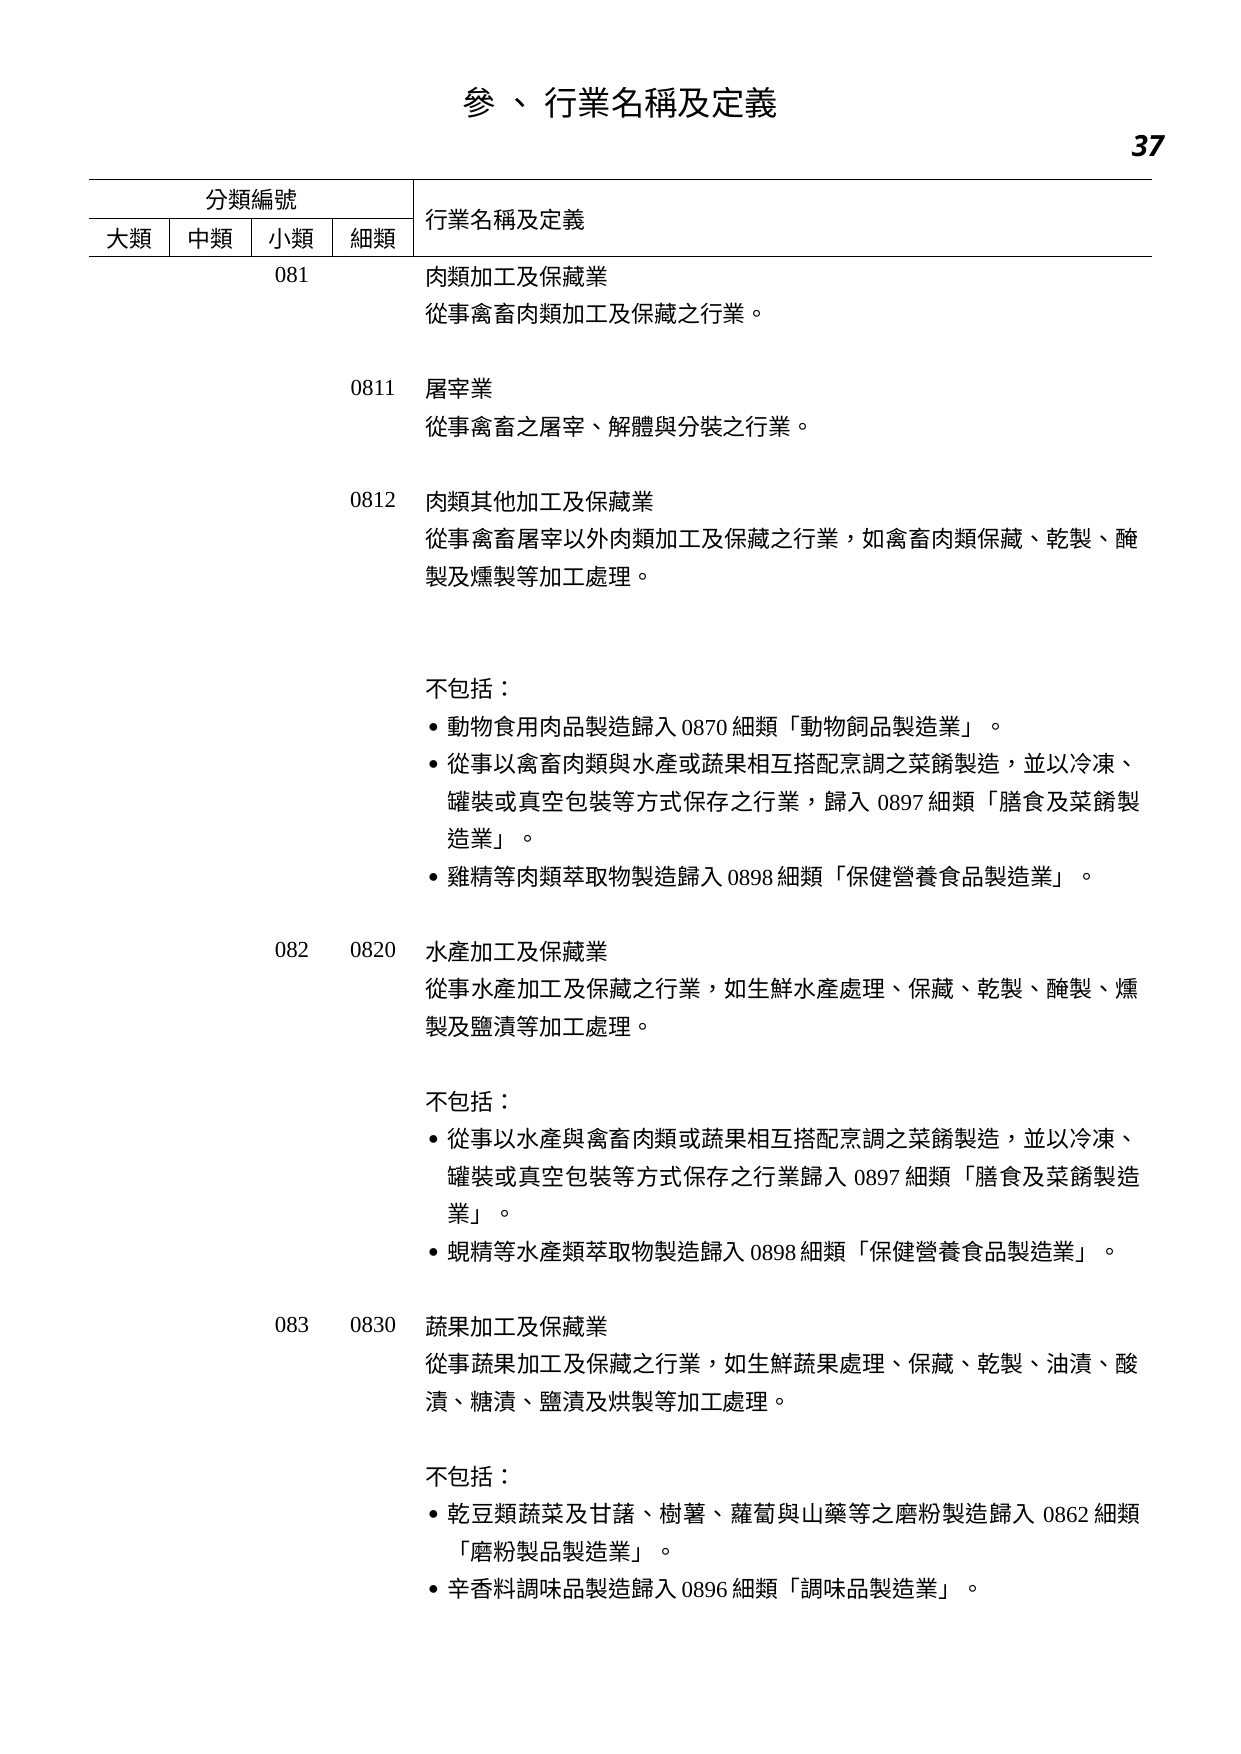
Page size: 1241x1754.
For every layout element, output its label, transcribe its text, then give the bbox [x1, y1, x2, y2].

table_cell 肉類其他加工及保藏業 從事禽畜屠宰以外肉類加工及保藏之行業，如禽畜肉類保藏、乾製、醃製及燻製等加工處理。 不包括： 動物食用肉品製造歸入0870細類「動物飼品製造業」。 從事以禽畜肉類與水產或蔬果相互搭配烹調之菜餚製造，並以冷凍、罐裝或真空包裝等方式保存之行業，歸入0897細類「膳食及菜餚製造業」。 雞精等肉類萃取物製造歸入0898細類「保健營養食品製造業」。 [414, 481, 1152, 931]
table_cell [89, 369, 170, 481]
table_cell 081 [251, 257, 332, 369]
table_cell [89, 257, 170, 369]
table_cell 0812 [332, 481, 413, 931]
table_cell 蔬果加工及保藏業 從事蔬果加工及保藏之行業，如生鮮蔬果處理、保藏、乾製、油漬、酸漬、糖漬、鹽漬及烘製等加工處理。 不包括： 乾豆類蔬菜及甘藷、樹薯、蘿蔔與山藥等之磨粉製造歸入0862細類「磨粉製品製造業」。 辛香料調味品製造歸入0896細類「調味品製造業」。 從事以蔬果與禽畜肉類或水產相互搭配烹調之菜餚製造，並以冷凍、罐裝或真空包裝等方式保存之行業歸入0897細類「膳食及菜餚製造業」。 [414, 1306, 1152, 1606]
table_cell 大類 [89, 219, 169, 256]
table_cell 屠宰業 從事禽畜之屠宰、解體與分裝之行業。 [414, 369, 1152, 481]
table_cell 0811 [332, 369, 413, 481]
table_cell 細類 [333, 219, 413, 256]
table_cell [170, 257, 251, 369]
table_cell [170, 1306, 251, 1606]
table_header 分類編號 [89, 180, 413, 218]
table_cell [89, 481, 170, 931]
table_cell 0820 [332, 931, 413, 1306]
table_cell 肉類加工及保藏業 從事禽畜肉類加工及保藏之行業。 [414, 257, 1152, 369]
table_cell [170, 931, 251, 1306]
table_cell 水產加工及保藏業 從事水產加工及保藏之行業，如生鮮水產處理、保藏、乾製、醃製、燻製及鹽漬等加工處理。 不包括： 從事以水產與禽畜肉類或蔬果相互搭配烹調之菜餚製造，並以冷凍、罐裝或真空包裝等方式保存之行業歸入0897細類「膳食及菜餚製造業」。 蜆精等水產類萃取物製造歸入0898細類「保健營養食品製造業」。 [414, 931, 1152, 1306]
table_cell 083 [251, 1306, 332, 1606]
table_cell 中類 [170, 219, 251, 256]
table_cell 082 [251, 931, 332, 1306]
table_cell [251, 481, 332, 931]
table_cell 小類 [252, 219, 332, 256]
table_cell [89, 1306, 170, 1606]
table_cell 0830 [332, 1306, 413, 1606]
table_cell [170, 369, 251, 481]
table_cell [89, 931, 170, 1306]
table_cell [251, 369, 332, 481]
table_header 行業名稱及定義 [414, 180, 1152, 256]
table_cell [170, 481, 251, 931]
table_cell [332, 257, 413, 369]
